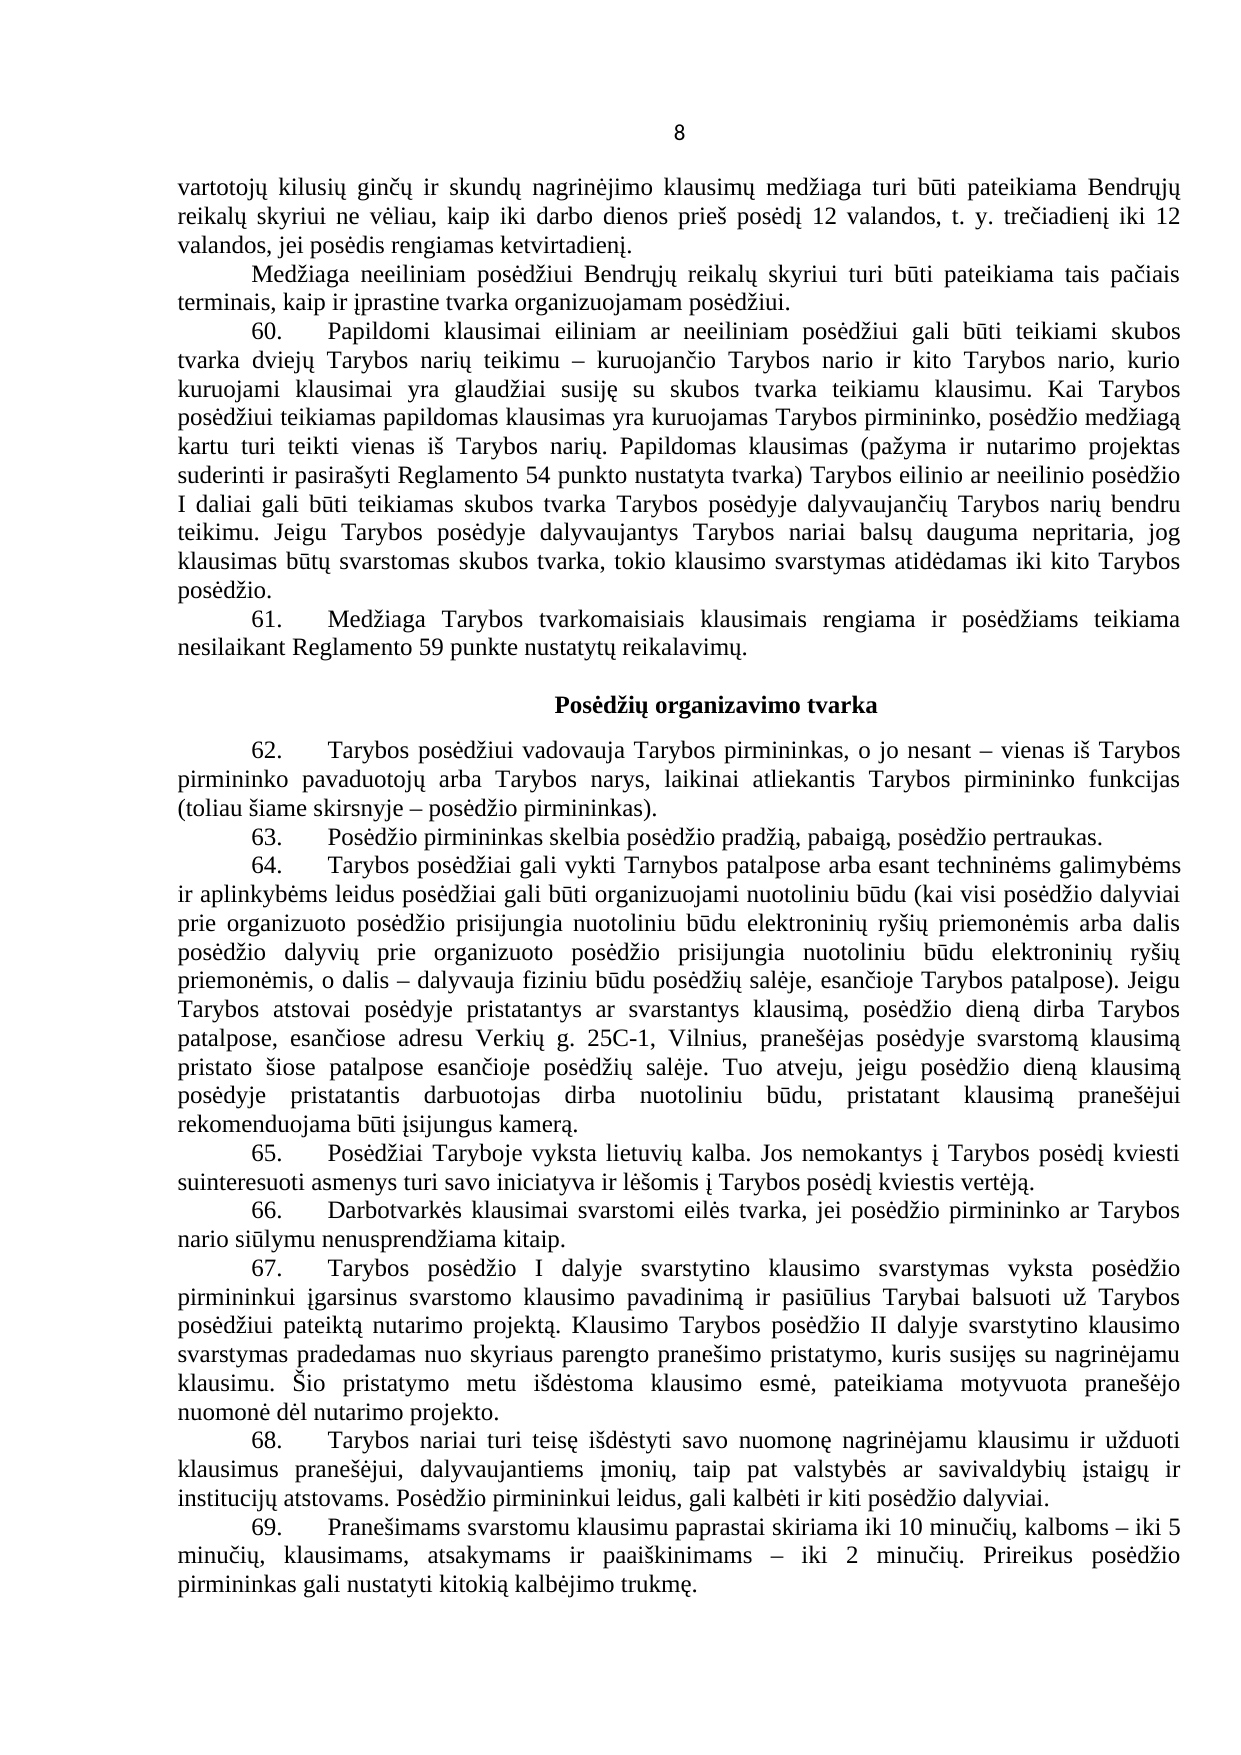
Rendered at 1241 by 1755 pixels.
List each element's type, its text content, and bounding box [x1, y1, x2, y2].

text 62. Tarybos posėdžiui vadovauja Tarybos pirmininkas, o jo nesant – vienas iš Tarybos pirmininko pavaduotojų arba Tarybos narys, laikinai atliekantis Tarybos pirmininko funkcijas (toliau šiame skirsnyje – posėdžio pirmininkas). [177, 736, 1181, 822]
text Posėdžių organizavimo tvarka [177, 690, 1181, 719]
text 68. Tarybos nariai turi teisę išdėstyti savo nuomonę nagrinėjamu klausimu ir užduoti klausimus pranešėjui, dalyvaujantiems įmonių, taip pat valstybės ar savivaldybių įstaigų ir institucijų atstovams. Posėdžio pirmininkui leidus, gali kalbėti ir kiti posėdžio dalyviai. [177, 1426, 1181, 1512]
text 66. Darbotvarkės klausimai svarstomi eilės tvarka, jei posėdžio pirmininko ar Tarybos nario siūlymu nenusprendžiama kitaip. [177, 1196, 1181, 1253]
text Medžiaga neeiliniam posėdžiui Bendrųjų reikalų skyriui turi būti pateikiama tais pačiais terminais, kaip ir įprastine tvarka organizuojamam posėdžiui. [177, 259, 1181, 316]
text 64. Tarybos posėdžiai gali vykti Tarnybos patalpose arba esant techninėms galimybėms ir aplinkybėms leidus posėdžiai gali būti organizuojami nuotoliniu būdu (kai visi posėdžio dalyviai prie organizuoto posėdžio prisijungia nuotoliniu būdu elektroninių ryšių priemonėmis arba dalis posėdžio dalyvių prie organizuoto posėdžio prisijungia nuotoliniu būdu elektroninių ryšių priemonėmis, o dalis – dalyvauja fiziniu būdu posėdžių salėje, esančioje Tarybos patalpose). Jeigu Tarybos atstovai posėdyje pristatantys ar svarstantys klausimą, posėdžio dieną dirba Tarybos patalpose, esančiose adresu Verkių g. 25C-1, Vilnius, pranešėjas posėdyje svarstomą klausimą pristato šiose patalpose esančioje posėdžių salėje. Tuo atveju, jeigu posėdžio dieną klausimą posėdyje pristatantis darbuotojas dirba nuotoliniu būdu, pristatant klausimą pranešėjui rekomenduojama būti įsijungus kamerą. [177, 851, 1181, 1138]
text 65. Posėdžiai Taryboje vyksta lietuvių kalba. Jos nemokantys į Tarybos posėdį kviesti suinteresuoti asmenys turi savo iniciatyva ir lėšomis į Tarybos posėdį kviestis vertėją. [177, 1138, 1181, 1196]
text 60. Papildomi klausimai eiliniam ar neeiliniam posėdžiui gali būti teikiami skubos tvarka dviejų Tarybos narių teikimu – kuruojančio Tarybos nario ir kito Tarybos nario, kurio kuruojami klausimai yra glaudžiai susiję su skubos tvarka teikiamu klausimu. Kai Tarybos posėdžiui teikiamas papildomas klausimas yra kuruojamas Tarybos pirmininko, posėdžio medžiagą kartu turi teikti vienas iš Tarybos narių. Papildomas klausimas (pažyma ir nutarimo projektas suderinti ir pasirašyti Reglamento 54 punkto nustatyta tvarka) Tarybos eilinio ar neeilinio posėdžio I daliai gali būti teikiamas skubos tvarka Tarybos posėdyje dalyvaujančių Tarybos narių bendru teikimu. Jeigu Tarybos posėdyje dalyvaujantys Tarybos nariai balsų dauguma nepritaria, jog klausimas būtų svarstomas skubos tvarka, tokio klausimo svarstymas atidėdamas iki kito Tarybos posėdžio. [177, 316, 1181, 604]
text 63. Posėdžio pirmininkas skelbia posėdžio pradžią, pabaigą, posėdžio pertraukas. [177, 822, 1181, 851]
text 67. Tarybos posėdžio I dalyje svarstytino klausimo svarstymas vyksta posėdžio pirmininkui įgarsinus svarstomo klausimo pavadinimą ir pasiūlius Tarybai balsuoti už Tarybos posėdžiui pateiktą nutarimo projektą. Klausimo Tarybos posėdžio II dalyje svarstytino klausimo svarstymas pradedamas nuo skyriaus parengto pranešimo pristatymo, kuris susijęs su nagrinėjamu klausimu. Šio pristatymo metu išdėstoma klausimo esmė, pateikiama motyvuota pranešėjo nuomonė dėl nutarimo projekto. [177, 1253, 1181, 1426]
text 61. Medžiaga Tarybos tvarkomaisiais klausimais rengiama ir posėdžiams teikiama nesilaikant Reglamento 59 punkte nustatytų reikalavimų. [177, 604, 1181, 661]
text 69. Pranešimams svarstomu klausimu paprastai skiriama iki 10 minučių, kalboms – iki 5 minučių, klausimams, atsakymams ir paaiškinimams – iki 2 minučių. Prireikus posėdžio pirmininkas gali nustatyti kitokią kalbėjimo trukmę. [177, 1512, 1181, 1598]
text vartotojų kilusių ginčų ir skundų nagrinėjimo klausimų medžiaga turi būti pateikiama Bendrųjų reikalų skyriui ne vėliau, kaip iki darbo dienos prieš posėdį 12 valandos, t. y. trečiadienį iki 12 valandos, jei posėdis rengiamas ketvirtadienį. [177, 172, 1181, 259]
